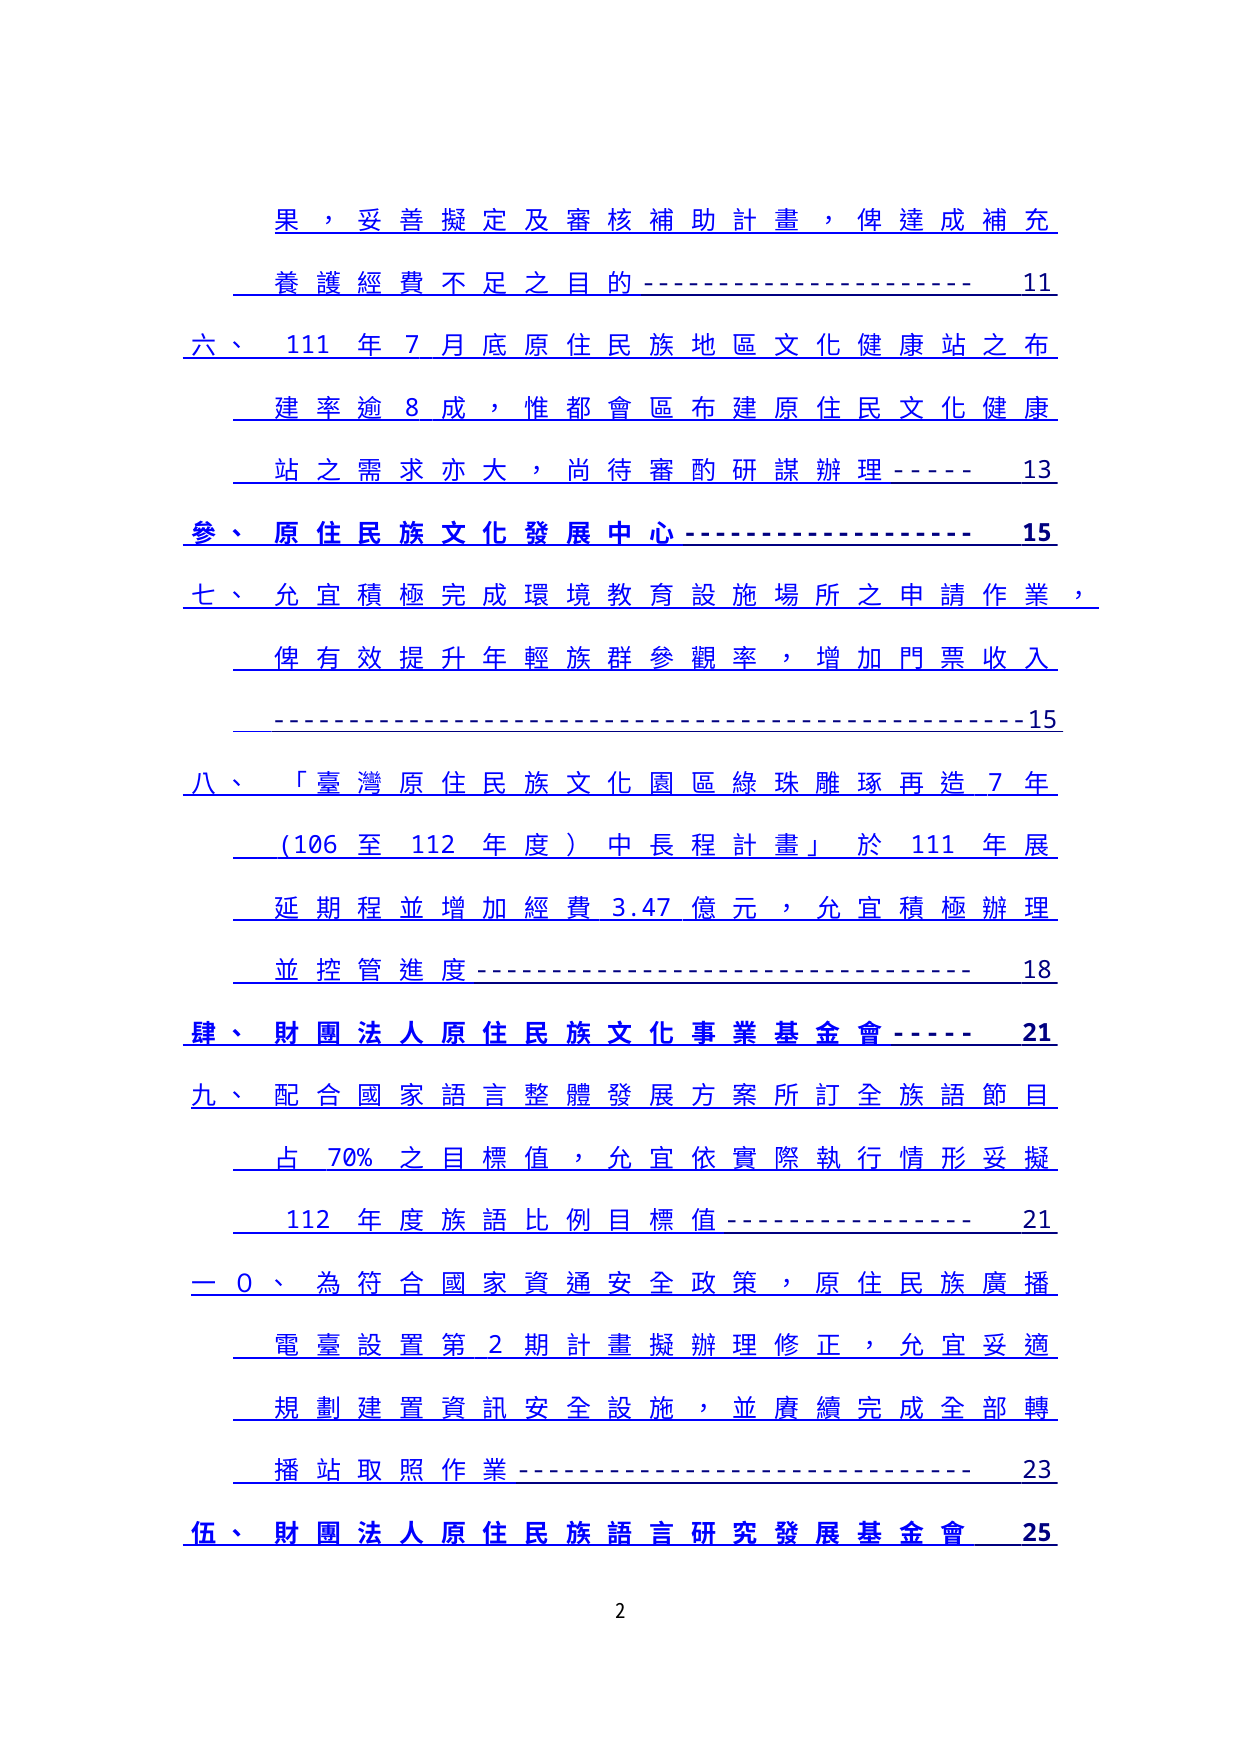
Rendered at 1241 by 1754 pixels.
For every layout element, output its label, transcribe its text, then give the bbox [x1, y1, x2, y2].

text 伍、財團法人原住民族語言研究發展基金會 25 [183, 1490, 1058, 1544]
text (106至112年度）中長程計畫」於111年展延期程並增加經費3.47億元，允宜積極辦理並控管進度 18 [183, 796, 1058, 990]
text [183, 1546, 1058, 1552]
text 六、111年7月底原住民族地區文化健康站之布 [183, 302, 1058, 357]
text 建率逾8成，惟都會區布建原住民文化健康站之需求亦大，尚待審酌研謀辦理 13 [183, 359, 1058, 490]
text 肆、財團法人原住民族文化事業基金會 21 [183, 990, 1058, 1044]
text 果，妥善擬定及審核補助計畫，俾達成補充養護經費不足之目的 11 [183, 177, 1058, 302]
text 七、允宜積極完成環境教育設施場所之申請作業，俾有效提升年輕族群參觀率，增加門票收入 15 [183, 609, 1058, 740]
text 一０、為符合國家資通安全政策，原住民族廣播電臺設置第2期計畫擬辦理修正，允宜妥適規劃建置資訊安全設施，並賡續完成全部轉播站取照作業 23 [183, 1240, 1058, 1490]
text 七、允宜積極完成環境教育設施場所之申請作業，俾有效提升年輕族群參觀率，增加門票收入 15 [183, 552, 1058, 607]
text 八、「臺灣原住民族文化園區綠珠雕琢再造7年 [183, 740, 1058, 794]
text [183, 1046, 1058, 1052]
text 參、原住民族文化發展中心 15 [183, 490, 1058, 544]
text [183, 546, 1058, 552]
text 九、配合國家語言整體發展方案所訂全族語節目占70%之目標值，允宜依實際執行情形妥擬112年度族語比例目標值 21 [183, 1052, 1058, 1240]
